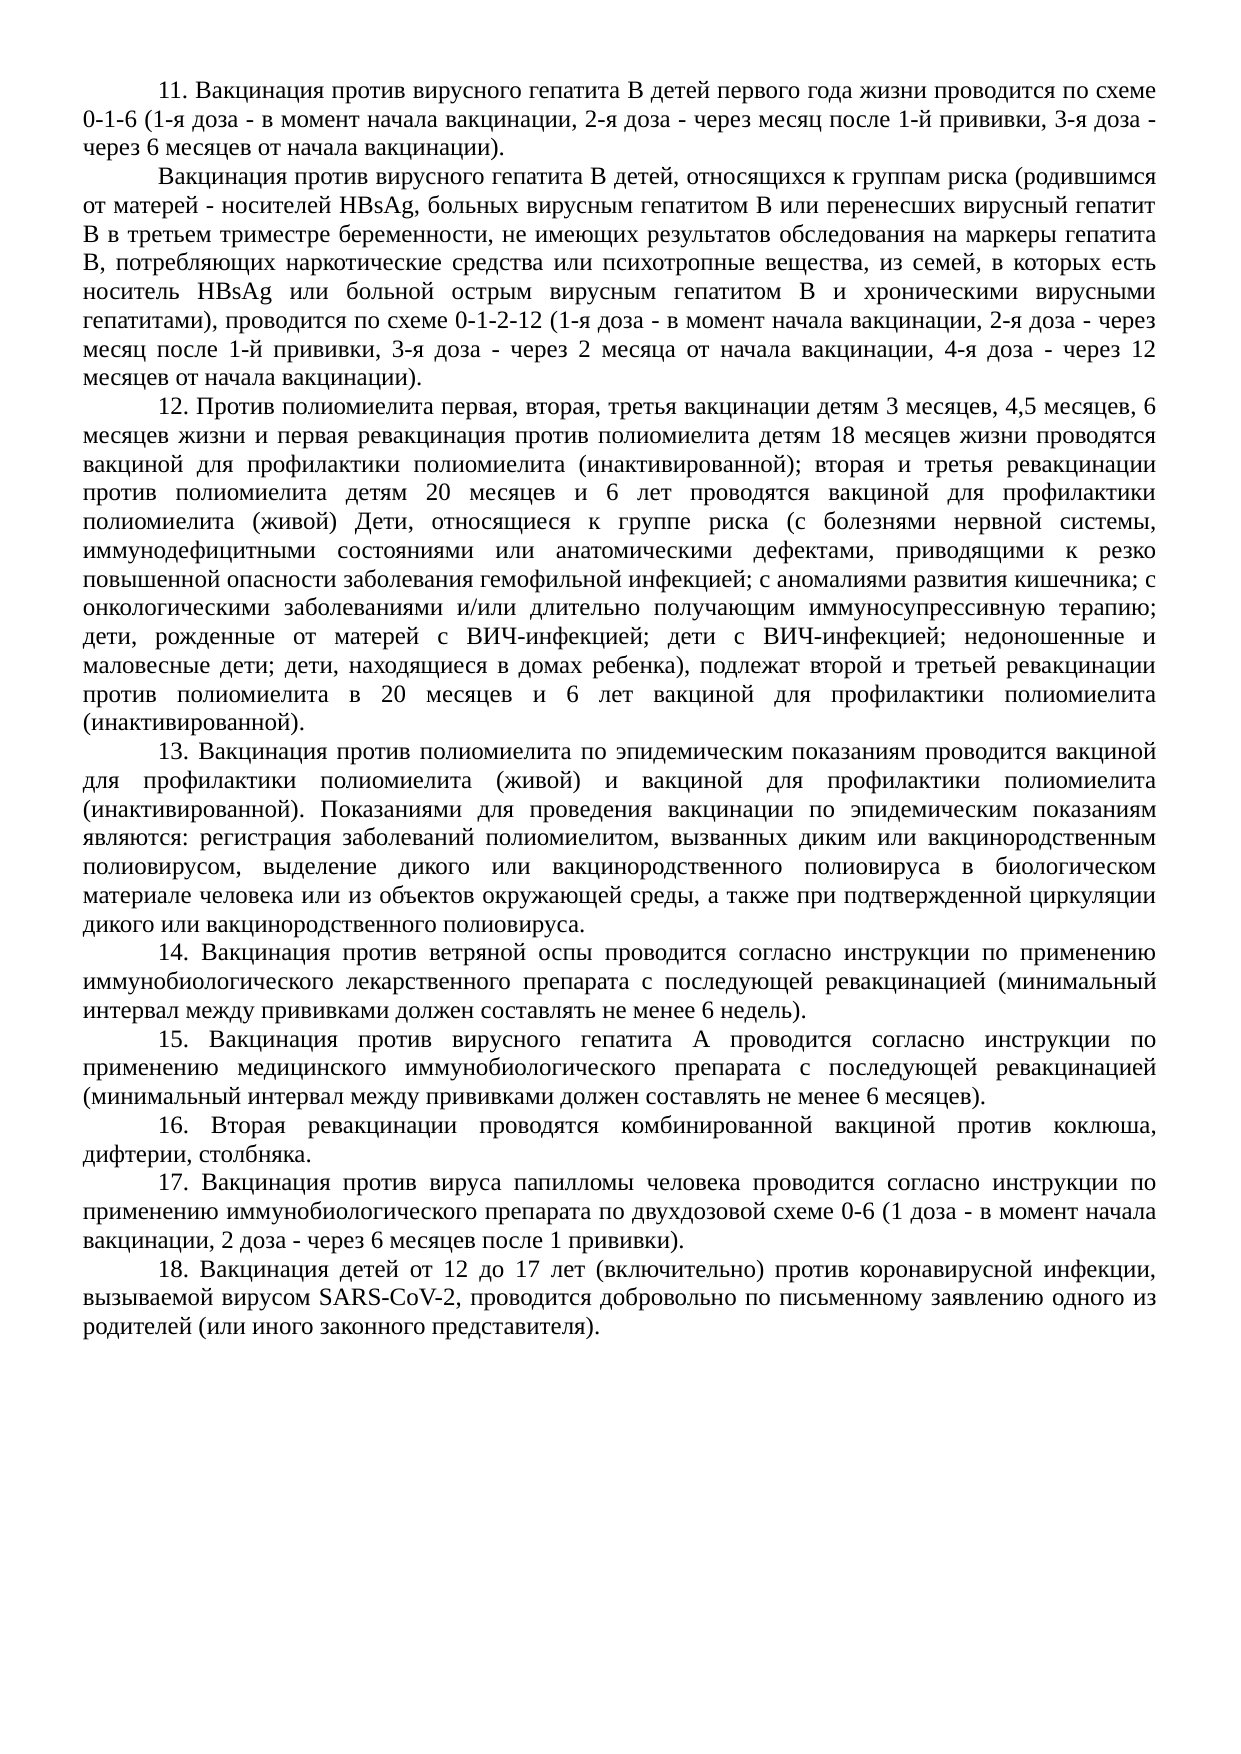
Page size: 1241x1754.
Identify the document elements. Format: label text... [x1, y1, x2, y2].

text 13. Вакцинация против полиомиелита по эпидемическим показаниям проводится вакциной для профилактики полиомиелита (живой) и вакциной для профилактики полиомиелита (инактивированной). Показаниями для проведения вакцинации по эпидемическим показаниям являются: регистрация заболеваний полиомиелитом, вызванных диким или вакцинородственным полиовирусом, выделение дикого или вакцинородственного полиовируса в биологическом материале человека или из объектов окружающей среды, а также при подтвержденной циркуляции дикого или вакцинородственного полиовируса. [83, 736, 1157, 937]
text 16. Вторая ревакцинации проводятся комбинированной вакциной против коклюша, дифтерии, столбняка. [83, 1110, 1157, 1167]
text 11. Вакцинация против вирусного гепатита В детей первого года жизни проводится по схеме 0-1-6 (1-я доза - в момент начала вакцинации, 2-я доза - через месяц после 1-й прививки, 3-я доза - через 6 месяцев от начала вакцинации). [83, 75, 1157, 161]
text 17. Вакцинация против вируса папилломы человека проводится согласно инструкции по применению иммунобиологического препарата по двухдозовой схеме 0-6 (1 доза - в момент начала вакцинации, 2 доза - через 6 месяцев после 1 прививки). [83, 1167, 1157, 1254]
text 14. Вакцинация против ветряной оспы проводится согласно инструкции по применению иммунобиологического лекарственного препарата с последующей ревакцинацией (минимальный интервал между прививками должен составлять не менее 6 недель). [83, 937, 1157, 1024]
text 12. Против полиомиелита первая, вторая, третья вакцинации детям 3 месяцев, 4,5 месяцев, 6 месяцев жизни и первая ревакцинация против полиомиелита детям 18 месяцев жизни проводятся вакциной для профилактики полиомиелита (инактивированной); вторая и третья ревакцинации против полиомиелита детям 20 месяцев и 6 лет проводятся вакциной для профилактики полиомиелита (живой) Дети, относящиеся к группе риска (с болезнями нервной системы, иммунодефицитными состояниями или анатомическими дефектами, приводящими к резко повышенной опасности заболевания гемофильной инфекцией; с аномалиями развития кишечника; с онкологическими заболеваниями и/или длительно получающим иммуносупрессивную терапию; дети, рожденные от матерей с ВИЧ-инфекцией; дети с ВИЧ-инфекцией; недоношенные и маловесные дети; дети, находящиеся в домах ребенка), подлежат второй и третьей ревакцинации против полиомиелита в 20 месяцев и 6 лет вакциной для профилактики полиомиелита (инактивированной). [83, 391, 1157, 736]
text 18. Вакцинация детей от 12 до 17 лет (включительно) против коронавирусной инфекции, вызываемой вирусом SARS-CoV-2, проводится добровольно по письменному заявлению одного из родителей (или иного законного представителя). [83, 1254, 1157, 1340]
text 15. Вакцинация против вирусного гепатита А проводится согласно инструкции по применению медицинского иммунобиологического препарата с последующей ревакцинацией (минимальный интервал между прививками должен составлять не менее 6 месяцев). [83, 1024, 1157, 1110]
text Вакцинация против вирусного гепатита В детей, относящихся к группам риска (родившимся от матерей - носителей HBsAg, больных вирусным гепатитом В или перенесших вирусный гепатит В в третьем триместре беременности, не имеющих результатов обследования на маркеры гепатита В, потребляющих наркотические средства или психотропные вещества, из семей, в которых есть носитель HBsAg или больной острым вирусным гепатитом В и хроническими вирусными гепатитами), проводится по схеме 0-1-2-12 (1-я доза - в момент начала вакцинации, 2-я доза - через месяц после 1-й прививки, 3-я доза - через 2 месяца от начала вакцинации, 4-я доза - через 12 месяцев от начала вакцинации). [83, 161, 1157, 391]
